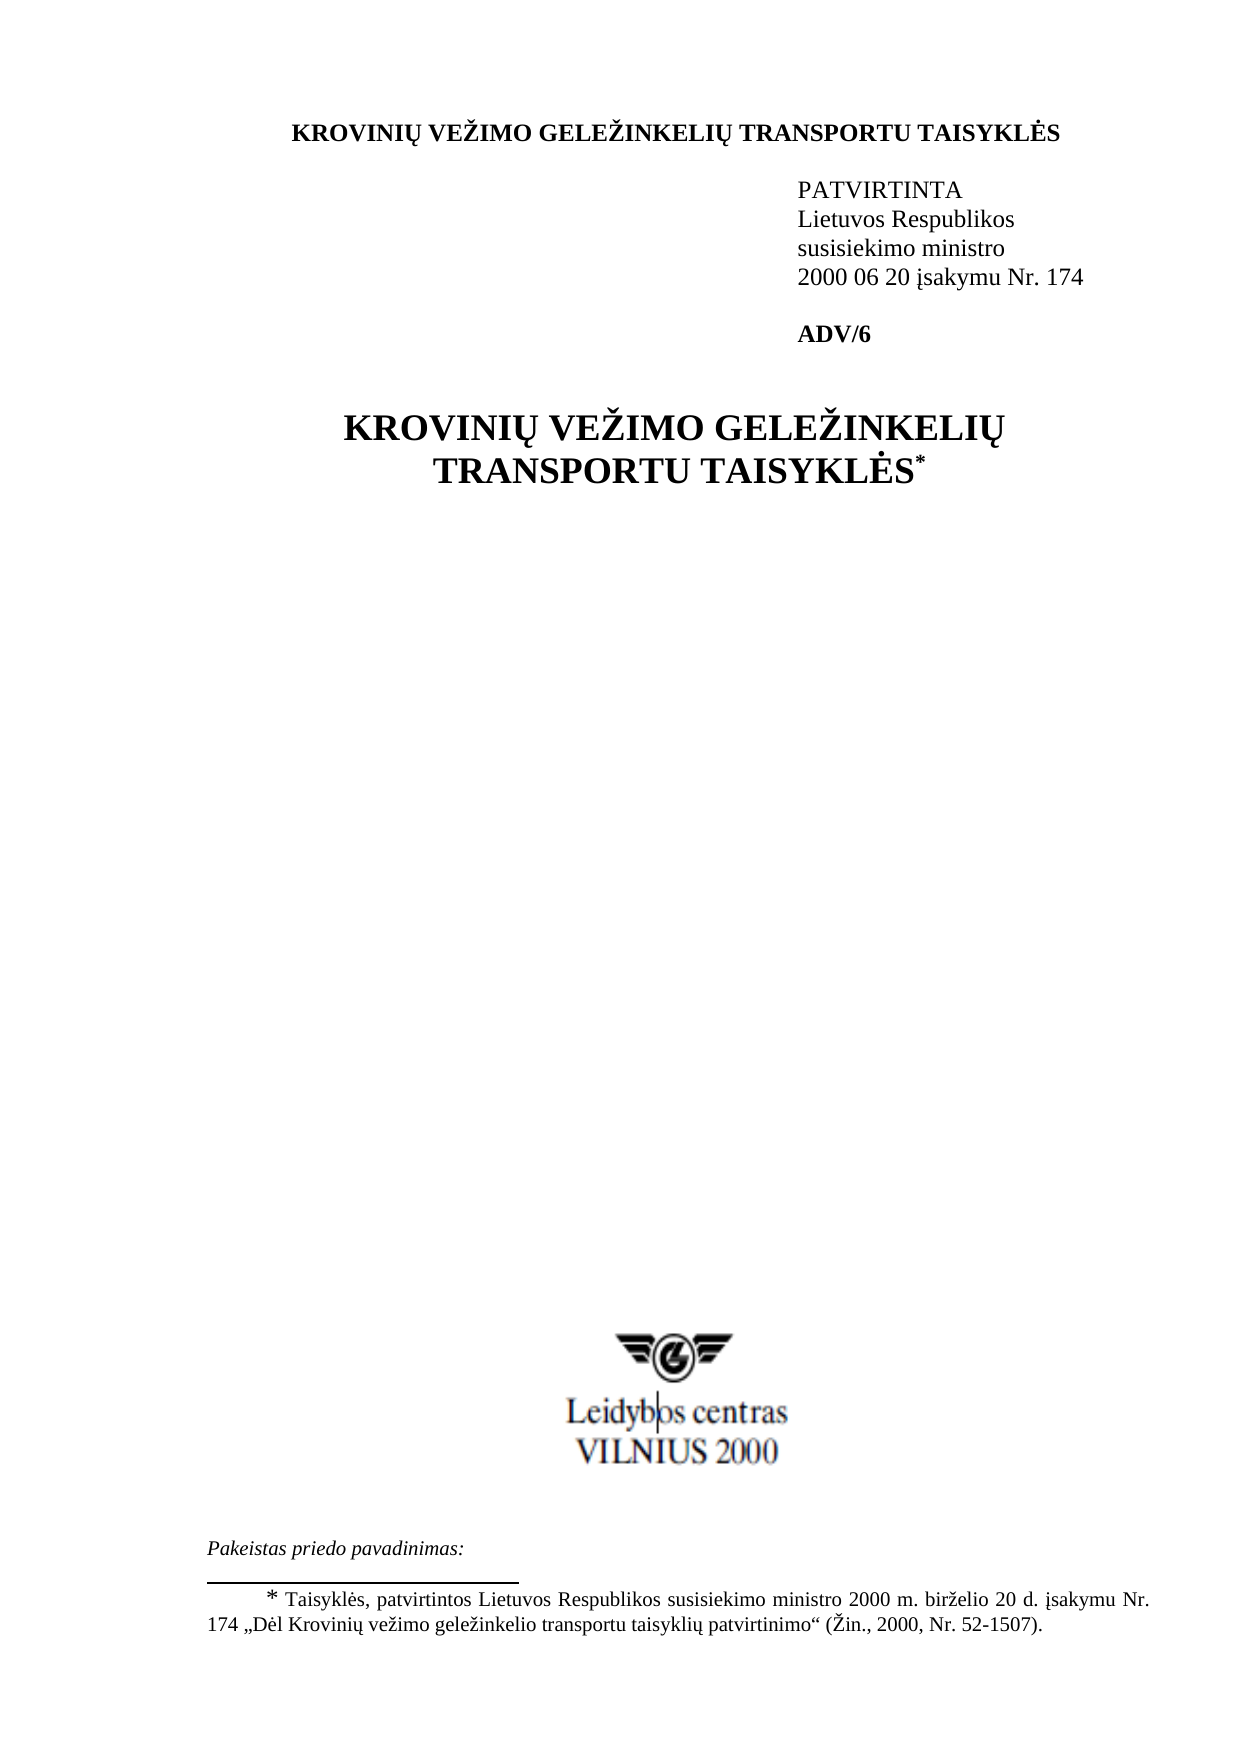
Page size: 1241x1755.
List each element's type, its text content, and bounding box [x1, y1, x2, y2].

text Pakeistas priedo pavadinimas: [207, 1536, 1152, 1560]
text KROVINIŲ VEŽIMO GELEŽINKELIŲ [207, 406, 1152, 449]
text PATVIRTINTA [207, 176, 1152, 204]
text Taisyklės, patvirtintos Lietuvos Respublikos susisiekimo ministro 2000 m. birželio 20 d. įsakymu Nr. 174 „Dėl Krovinių vežimo geležinkelio transportu taisyklių patvirtinimo“ (Žin., 2000, Nr. 52-1507). [207, 1583, 1152, 1636]
text Lietuvos Respublikos [207, 204, 1152, 233]
text TRANSPORTU TAISYKLĖS [207, 449, 1152, 492]
text 2000 06 20 įsakymu Nr. 174 [207, 262, 1152, 291]
text ADV/6 [207, 319, 1152, 348]
text susisiekimo ministro [207, 233, 1152, 262]
text KROVINIŲ VEŽIMO GELEŽINKELIŲ TRANSPORTU TAISYKLĖS [207, 118, 1152, 147]
